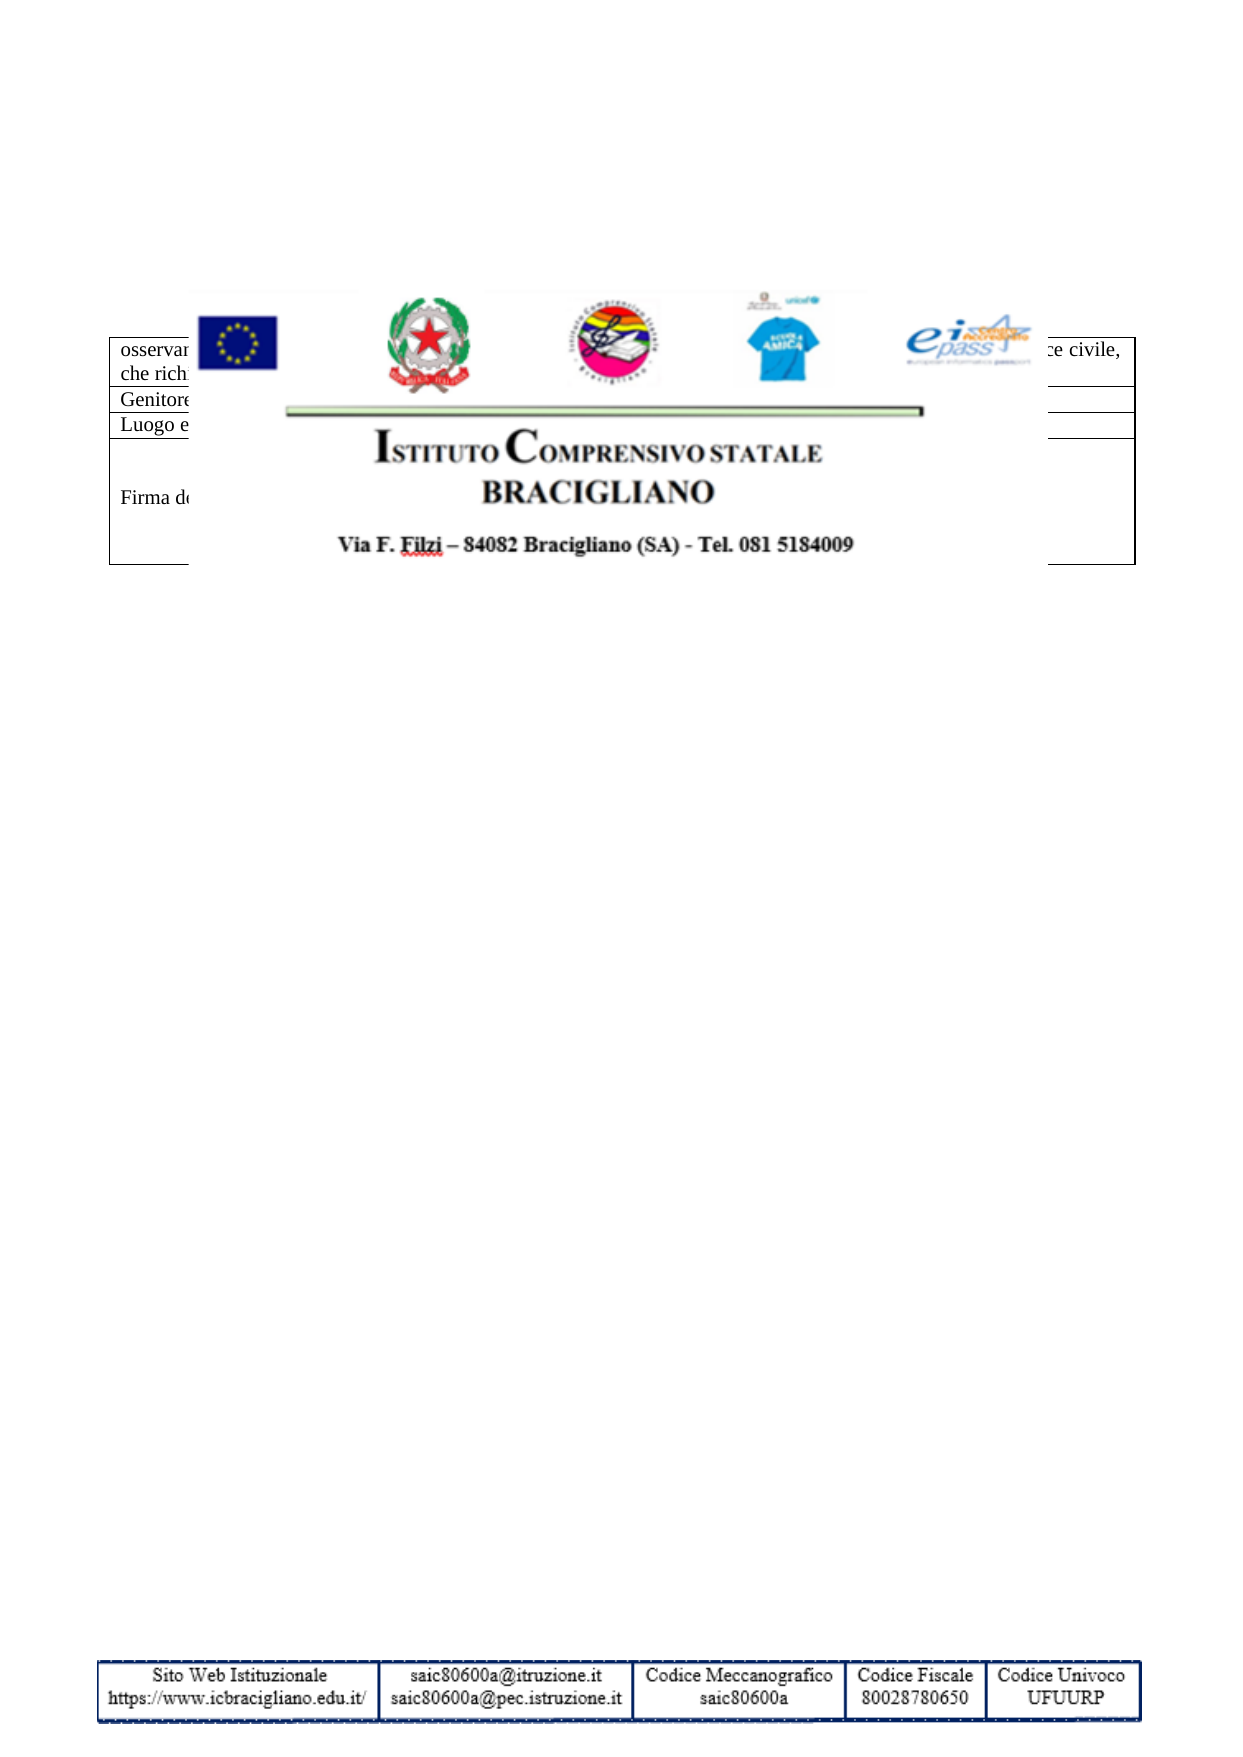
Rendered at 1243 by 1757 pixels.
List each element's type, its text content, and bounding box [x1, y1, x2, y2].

table_cell [1048, 439, 1134, 564]
table_cell Firma dei genitori [110, 439, 188, 564]
table_header osservanza delle disposizioni sulla responsabilità genitoriale di cui agli artt. 316, 337 ter e 337 quater del codice civile, che richiedono il consenso di entrambi i genitori. [110, 338, 188, 386]
table_cell Luogo e data [110, 413, 188, 438]
table_cell [1048, 413, 1134, 438]
table_cell Genitore/Tutore [110, 387, 188, 412]
table_header osservanza delle disposizioni sulla responsabilità genitoriale di cui agli artt. 316, 337 ter e 337 quater del codice civile, che richiedono il consenso di entrambi i genitori. [1048, 338, 1134, 386]
table_cell [1048, 387, 1134, 412]
